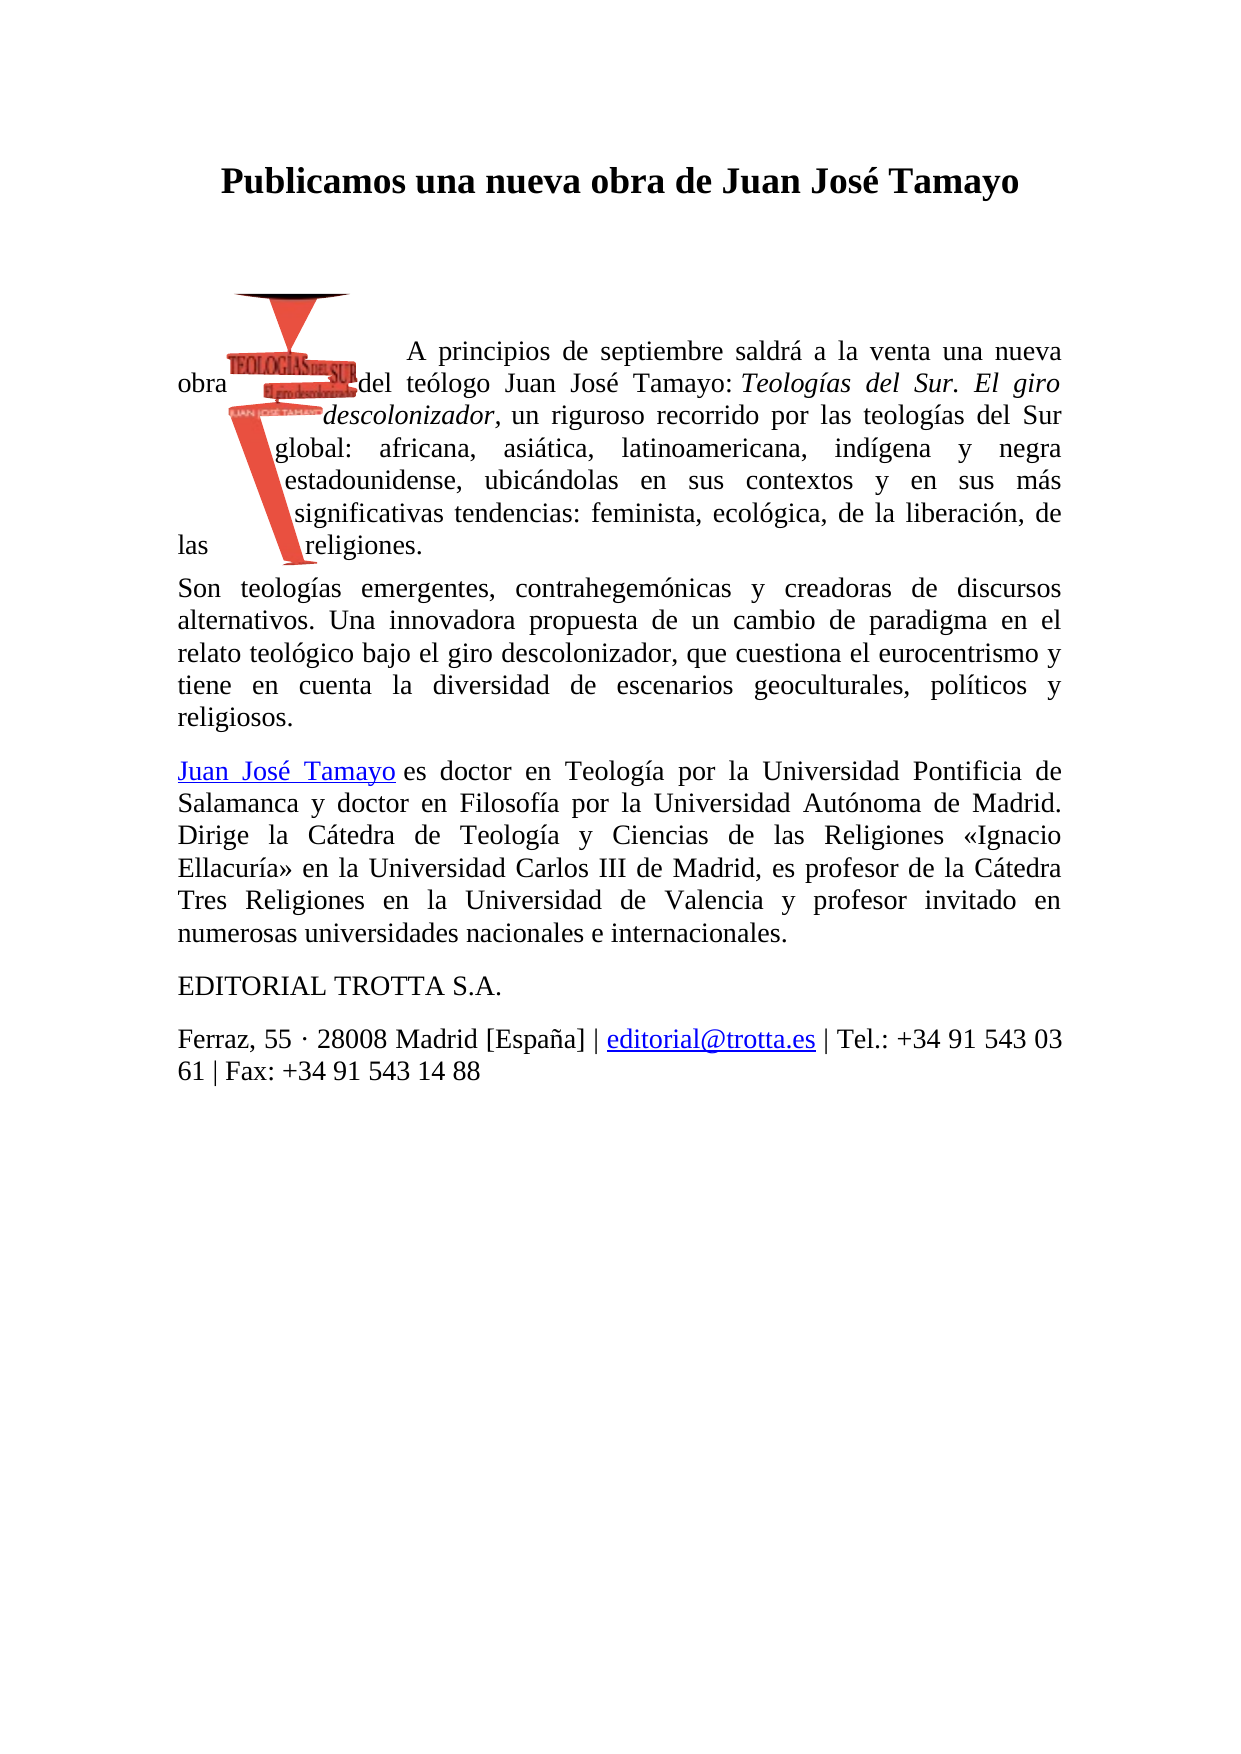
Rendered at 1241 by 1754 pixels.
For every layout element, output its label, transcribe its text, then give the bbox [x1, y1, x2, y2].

text Juan José Tamayo es doctor en Teología por la Universidad Pontificia de Salamanca y doctor en Filosofía por la Universidad Autónoma de Madrid. Dirige la Cátedra de Teología y Ciencias de las Religiones «Ignacio Ellacuría» en la Universidad Carlos III de Madrid, es profesor de la Cátedra Tres Religiones en la Universidad de Valencia y profesor invitado en numerosas universidades nacionales e internacionales. [177, 754, 1063, 948]
text EDITORIAL TROTTA S.A. [177, 969, 1063, 1001]
text A principios de septiembre saldrá a la venta una nueva obra del teólogo Juan José Tamayo: Teologías del Sur. El giro descolonizador, un riguroso recorrido por las teologías del Sur global: africana, asiática, latinoamericana, indígena y negra estadounidense, ubicándolas en sus contextos y en sus más significativas tendencias: feminista, ecológica, de la liberación, de las religiones. [261, 310, 1063, 560]
text Son teologías emergentes, contrahegemónicas y creadoras de discursos alternativos. Una innovadora propuesta de un cambio de paradigma en el relato teológico bajo el giro descolonizador, que cuestiona el eurocentrismo y tiene en cuenta la diversidad de escenarios geoculturales, políticos y religiosos. [177, 571, 1063, 733]
text Ferraz, 55 · 28008 Madrid [España] | editorial@trotta.es | Tel.: +34 91 543 03 61 | Fax: +34 91 543 14 88 [177, 1022, 1063, 1087]
text Publicamos una nueva obra de Juan José Tamayo [177, 158, 1063, 201]
text A principios de septiembre saldrá a la venta una nueva obra del teólogo Juan José Tamayo: Teologías del Sur. El giro descolonizador, un riguroso recorrido por las teologías del Sur global: africana, asiática, latinoamericana, indígena y negra estadounidense, ubicándolas en sus contextos y en sus más significativas tendencias: feminista, ecológica, de la liberación, de las religiones. [177, 310, 329, 560]
